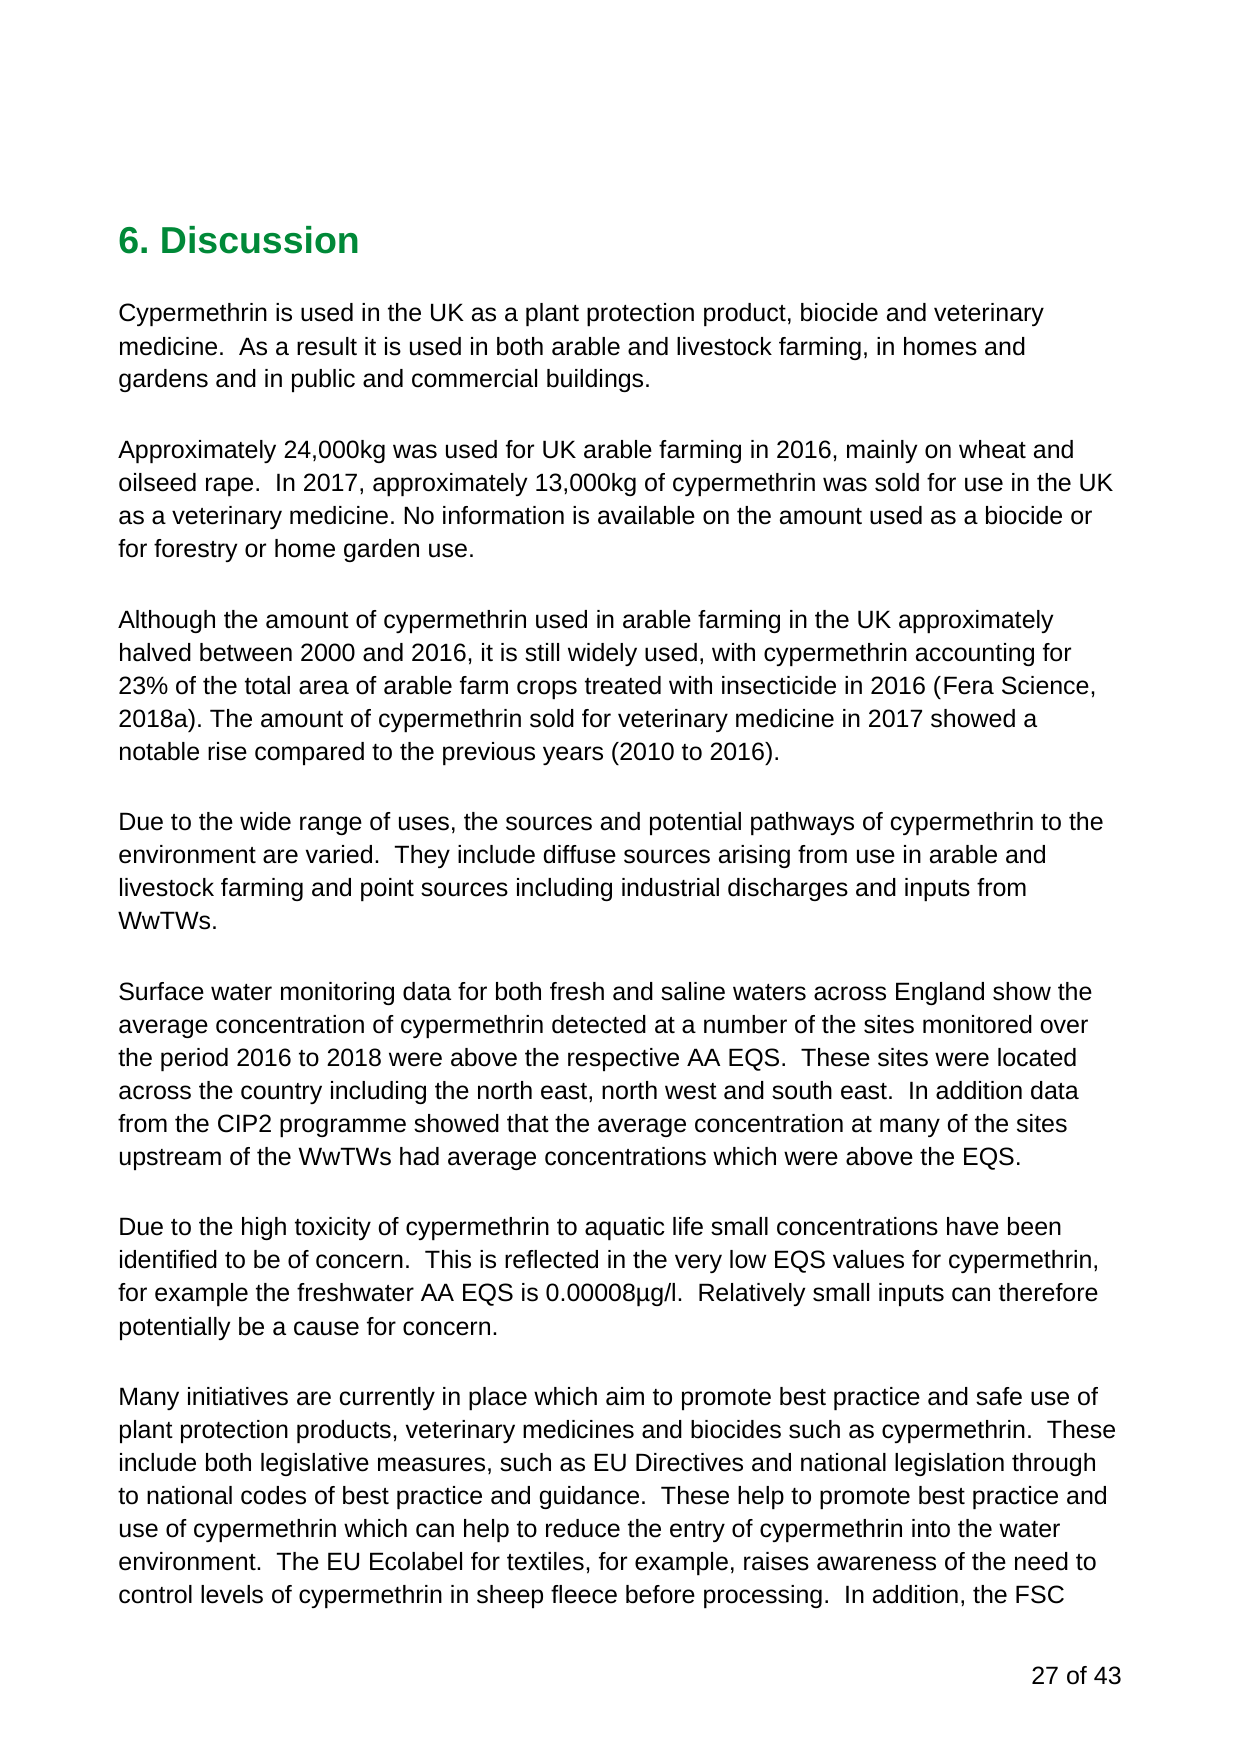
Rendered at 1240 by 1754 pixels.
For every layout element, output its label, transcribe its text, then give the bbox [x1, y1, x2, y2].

text Approximately 24,000kg was used for UK arable farming in 2016, mainly on wheat and oilseed rape. In 2017, approximately 13,000kg of cypermethrin was sold for use in the UK as a veterinary medicine. No information is available on the amount used as a biocide or for forestry or home garden use. [118, 435, 1121, 563]
text Due to the wide range of uses, the sources and potential pathways of cypermethrin to the environment are varied. They include diffuse sources arising from use in arable and livestock farming and point sources including industrial discharges and inputs from WwTWs. [118, 807, 1121, 935]
text Cypermethrin is used in the UK as a plant protection product, biocide and veterinary medicine. As a result it is used in both arable and livestock farming, in homes and gardens and in public and commercial buildings. [118, 298, 1121, 393]
subtitle 6. Discussion [118, 218, 1121, 261]
text Surface water monitoring data for both fresh and saline waters across England show the average concentration of cypermethrin detected at a number of the sites monitored over the period 2016 to 2018 were above the respective AA EQS. These sites were located across the country including the north east, north west and south east. In addition data from the CIP2 programme showed that the average concentration at many of the sites upstream of the WwTWs had average concentrations which were above the EQS. [118, 977, 1121, 1171]
text Due to the high toxicity of cypermethrin to aquatic life small concentrations have been identified to be of concern. This is reflected in the very low EQS values for cypermethrin, for example the freshwater AA EQS is 0.00008µg/l. Relatively small inputs can therefore potentially be a cause for concern. [118, 1212, 1121, 1340]
text Although the amount of cypermethrin used in arable farming in the UK approximately halved between 2000 and 2016, it is still widely used, with cypermethrin accounting for 23% of the total area of arable farm crops treated with insecticide in 2016 (Fera Science, 2018a). The amount of cypermethrin sold for veterinary medicine in 2017 showed a notable rise compared to the previous years (2010 to 2016). [118, 604, 1121, 765]
text Many initiatives are currently in place which aim to promote best practice and safe use of plant protection products, veterinary medicines and biocides such as cypermethrin. These include both legislative measures, such as EU Directives and national legislation through to national codes of best practice and guidance. These help to promote best practice and use of cypermethrin which can help to reduce the entry of cypermethrin into the water environment. The EU Ecolabel for textiles, for example, raises awareness of the need to control levels of cypermethrin in sheep fleece before processing. In addition, the FSC [118, 1382, 1121, 1609]
